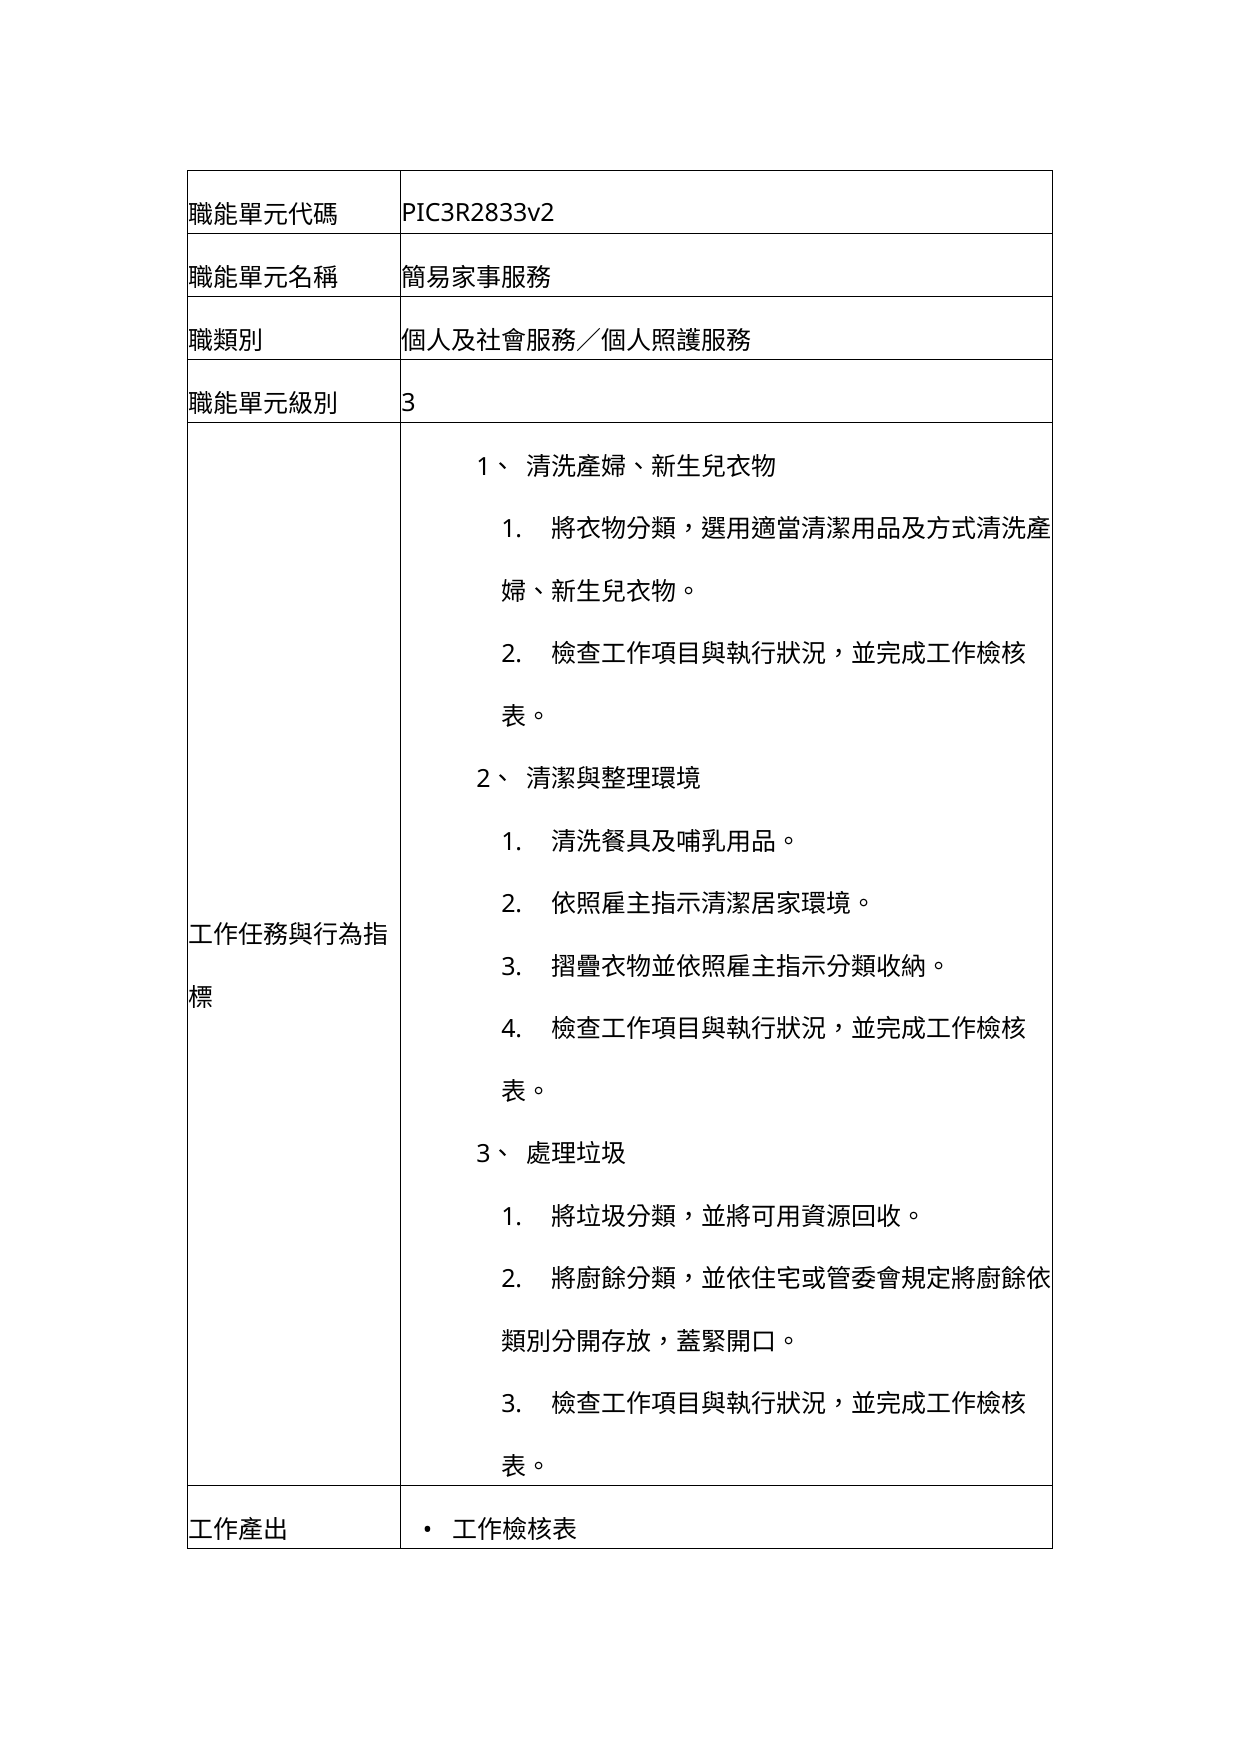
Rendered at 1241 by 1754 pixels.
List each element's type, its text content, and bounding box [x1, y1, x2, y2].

table_cell 工作任務與行為指標 [188, 423, 400, 1485]
table_cell 清洗產婦、新生兒衣物 將衣物分類，選用適當清潔用品及方式清洗產婦、新生兒衣物。 檢查工作項目與執行狀況，並完成工作檢核表。 清潔與整理環境 清洗餐具及哺乳用品。 依照雇主指示清潔居家環境。 摺疊衣物並依照雇主指示分類收納。 檢查工作項目與執行狀況，並完成工作檢核表。 處理垃圾 將垃圾分類，並將可用資源回收。 將廚餘分類，並依住宅或管委會規定將廚餘依類別分開存放，蓋緊開口。 檢查工作項目與執行狀況，並完成工作檢核表。 [401, 423, 1052, 1485]
table_cell 個人及社會服務／個人照護服務 [401, 297, 1052, 359]
table_cell 職能單元名稱 [188, 234, 400, 296]
table_header PIC3R2833v2 [401, 171, 1052, 233]
table_cell 簡易家事服務 [401, 234, 1052, 296]
table_cell 3 [401, 360, 1052, 422]
table_cell 工作檢核表 工作檢核表 工作檢核表 [401, 1486, 1052, 1548]
table_header 職能單元代碼 [188, 171, 400, 233]
table_cell 工作產出 [188, 1486, 400, 1548]
table_cell 職類別 [188, 297, 400, 359]
table_cell 職能單元級別 [188, 360, 400, 422]
